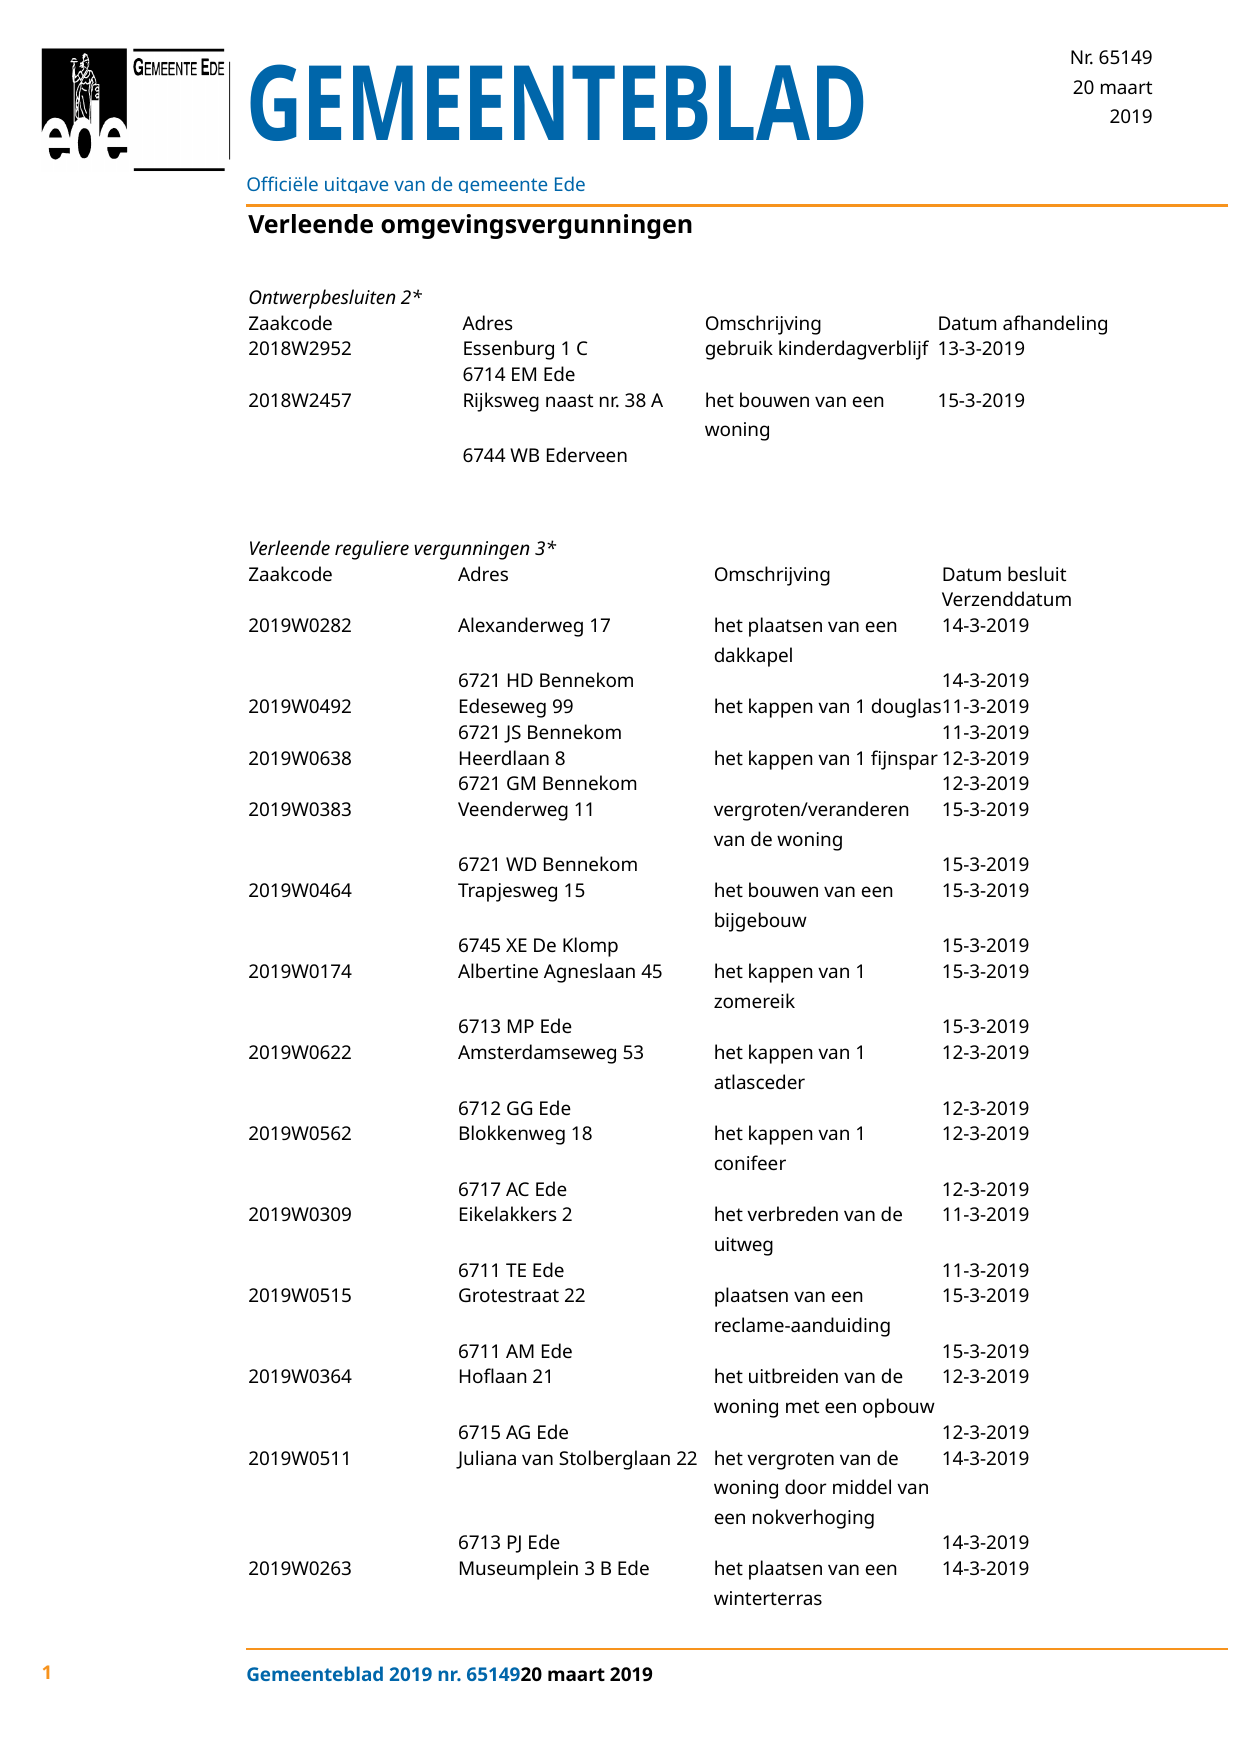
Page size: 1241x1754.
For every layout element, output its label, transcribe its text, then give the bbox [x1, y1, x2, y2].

table_cell [248, 587, 458, 612]
table_header Omschrijving [714, 561, 942, 587]
table_header Adres [458, 561, 713, 587]
table_cell Museumplein 3 B Ede [458, 1555, 713, 1611]
table_cell 14-3-2019 [942, 1445, 1152, 1529]
table_cell 6715 AG Ede [458, 1419, 713, 1445]
table_cell 15-3-2019 [942, 1338, 1152, 1364]
table_cell [714, 933, 942, 958]
table_cell [937, 361, 1152, 387]
table_cell 6721 WD Bennekom [458, 852, 713, 877]
table_cell 2019W0383 [248, 796, 458, 852]
table_cell 6717 AC Ede [458, 1176, 713, 1202]
table_cell 12-3-2019 [942, 771, 1152, 796]
table_cell 12-3-2019 [942, 1364, 1152, 1419]
table_cell 2019W0174 [248, 959, 458, 1014]
table_cell 14-3-2019 [942, 613, 1152, 668]
picture [41, 47, 231, 172]
table_cell Edeseweg 99 [458, 694, 713, 719]
table_cell het kappen van 1 conifeer [714, 1121, 942, 1176]
table_cell 6721 JS Bennekom [458, 719, 713, 745]
table_cell 2019W0282 [248, 613, 458, 668]
table_cell [248, 442, 462, 468]
table_cell het kappen van 1 douglas [714, 694, 942, 719]
table_cell [248, 1257, 458, 1283]
table_cell Essenburg 1 C [462, 335, 704, 361]
table_cell 6711 AM Ede [458, 1338, 713, 1364]
table_cell Veenderweg 11 [458, 796, 713, 852]
table_header Datum besluit [942, 561, 1152, 587]
table_header Adres [462, 310, 704, 335]
table_cell [248, 1095, 458, 1121]
text Verleende reguliere vergunningen 3* [248, 535, 1152, 561]
table_cell 6712 GG Ede [458, 1095, 713, 1121]
table_cell [714, 852, 942, 877]
table_cell 15-3-2019 [942, 796, 1152, 852]
table_cell Rijksweg naast nr. 38 A [462, 387, 704, 442]
table_cell Blokkenweg 18 [458, 1121, 713, 1176]
table_cell 6721 GM Bennekom [458, 771, 713, 796]
text Verleende omgevingsvergunningen [248, 207, 1152, 241]
table_cell 11-3-2019 [942, 1257, 1152, 1283]
text Ontwerpbesluiten 2* [248, 284, 1152, 309]
table_cell 2018W2457 [248, 387, 462, 442]
table_cell 2019W0638 [248, 745, 458, 771]
table_cell 15-3-2019 [942, 1014, 1152, 1039]
table_cell 2019W0464 [248, 878, 458, 933]
table_cell Amsterdamseweg 53 [458, 1040, 713, 1095]
table_cell 15-3-2019 [942, 959, 1152, 1014]
table_cell 12-3-2019 [942, 1121, 1152, 1176]
table_cell Alexanderweg 17 [458, 613, 713, 668]
table_cell [714, 1257, 942, 1283]
table_cell [705, 361, 937, 387]
table_cell 6713 PJ Ede [458, 1530, 713, 1555]
table_cell [248, 719, 458, 745]
table_cell Trapjesweg 15 [458, 878, 713, 933]
table_cell 12-3-2019 [942, 1040, 1152, 1095]
table_cell het uitbreiden van de woning met een opbouw [714, 1364, 942, 1419]
table_cell 6713 MP Ede [458, 1014, 713, 1039]
table_header Zaakcode [248, 310, 462, 335]
table_header Omschrijving [705, 310, 937, 335]
table_cell 14-3-2019 [942, 1530, 1152, 1555]
table_cell Hoflaan 21 [458, 1364, 713, 1419]
table_cell 15-3-2019 [942, 1283, 1152, 1338]
table_cell vergroten/veranderen van de woning [714, 796, 942, 852]
table_cell [248, 933, 458, 958]
table_cell [248, 668, 458, 693]
table_cell 6744 WB Ederveen [462, 442, 704, 468]
table_cell 11-3-2019 [942, 1202, 1152, 1257]
table_cell [705, 442, 937, 468]
table_cell [248, 361, 462, 387]
table_cell het kappen van 1 fijnspar [714, 745, 942, 771]
table_cell [458, 587, 713, 612]
table_cell 2019W0492 [248, 694, 458, 719]
table_cell [714, 1419, 942, 1445]
table_header Datum afhandeling [937, 310, 1152, 335]
table_cell 2019W0622 [248, 1040, 458, 1095]
table_cell plaatsen van een reclame-aanduiding [714, 1283, 942, 1338]
table_cell Eikelakkers 2 [458, 1202, 713, 1257]
table_cell 11-3-2019 [942, 719, 1152, 745]
table_cell 15-3-2019 [942, 933, 1152, 958]
table_cell 13-3-2019 [937, 335, 1152, 361]
table_cell Albertine Agneslaan 45 [458, 959, 713, 1014]
table_cell 2019W0364 [248, 1364, 458, 1419]
table_cell Verzenddatum [942, 587, 1152, 612]
table_cell [714, 1014, 942, 1039]
table_cell [248, 1176, 458, 1202]
table_cell 12-3-2019 [942, 1095, 1152, 1121]
table_cell het kappen van 1 atlasceder [714, 1040, 942, 1095]
table_cell [714, 1530, 942, 1555]
table_cell het bouwen van een bijgebouw [714, 878, 942, 933]
table_cell 6721 HD Bennekom [458, 668, 713, 693]
table_cell Heerdlaan 8 [458, 745, 713, 771]
table_cell [714, 1176, 942, 1202]
table_cell [248, 1338, 458, 1364]
table_cell [248, 1419, 458, 1445]
table_cell 14-3-2019 [942, 668, 1152, 693]
table_cell 2019W0515 [248, 1283, 458, 1338]
table_cell [714, 719, 942, 745]
table_cell 2019W0309 [248, 1202, 458, 1257]
table_cell het bouwen van een woning [705, 387, 937, 442]
table_cell 2018W2952 [248, 335, 462, 361]
table_cell [248, 852, 458, 877]
table_cell 12-3-2019 [942, 1176, 1152, 1202]
table_cell Juliana van Stolberglaan 22 [458, 1445, 713, 1529]
table_cell 15-3-2019 [937, 387, 1152, 442]
table_cell [248, 771, 458, 796]
table_cell 12-3-2019 [942, 745, 1152, 771]
table_cell 6714 EM Ede [462, 361, 704, 387]
table_cell 15-3-2019 [942, 878, 1152, 933]
table_cell 2019W0263 [248, 1555, 458, 1611]
table_cell 11-3-2019 [942, 694, 1152, 719]
table_cell [714, 587, 942, 612]
table_cell [714, 771, 942, 796]
table_cell gebruik kinderdagverblijf [705, 335, 937, 361]
table_cell het verbreden van de uitweg [714, 1202, 942, 1257]
table_cell 2019W0562 [248, 1121, 458, 1176]
table_cell 6745 XE De Klomp [458, 933, 713, 958]
table_cell het kappen van 1 zomereik [714, 959, 942, 1014]
table_cell 15-3-2019 [942, 852, 1152, 877]
table_cell 12-3-2019 [942, 1419, 1152, 1445]
table_cell Grotestraat 22 [458, 1283, 713, 1338]
table_cell [248, 1014, 458, 1039]
table_cell 14-3-2019 [942, 1555, 1152, 1611]
table_cell [714, 1338, 942, 1364]
table_cell [714, 1095, 942, 1121]
table_cell 2019W0511 [248, 1445, 458, 1529]
table_cell [937, 442, 1152, 468]
table_cell [248, 1530, 458, 1555]
table_cell het vergroten van de woning door middel van een nokverhoging [714, 1445, 942, 1529]
table_cell 6711 TE Ede [458, 1257, 713, 1283]
table_header Zaakcode [248, 561, 458, 587]
table_cell het plaatsen van een dakkapel [714, 613, 942, 668]
table_cell het plaatsen van een winterterras [714, 1555, 942, 1611]
table_cell [714, 668, 942, 693]
